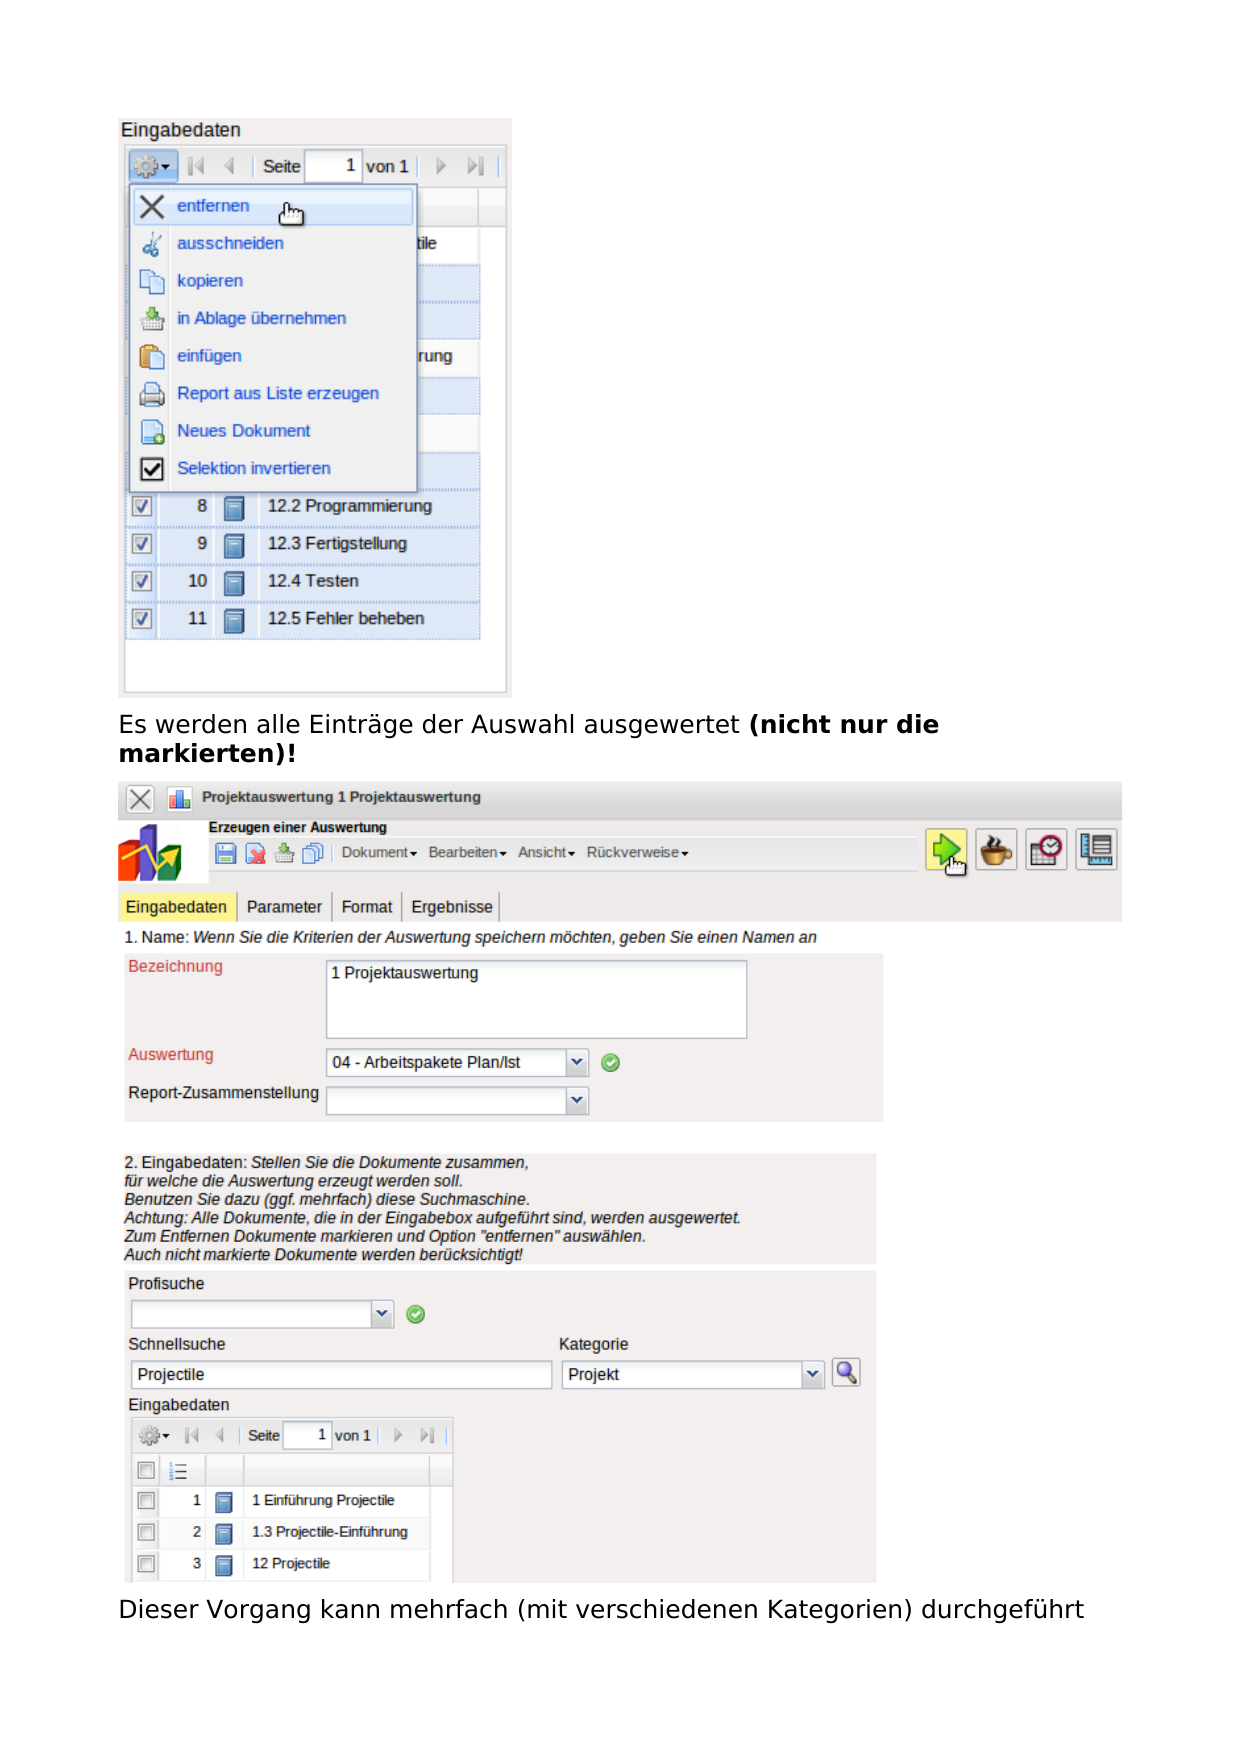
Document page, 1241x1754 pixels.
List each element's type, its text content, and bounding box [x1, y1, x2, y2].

text Dieser Vorgang kann mehrfach (mit verschiedenen Kategorien) durchgeführt [118, 1595, 1122, 1624]
text Es werden alle Einträge der Auswahl ausgewertet (nicht nur die markierten)! [118, 710, 1122, 769]
picture [118, 118, 512, 698]
picture [118, 781, 1123, 1583]
